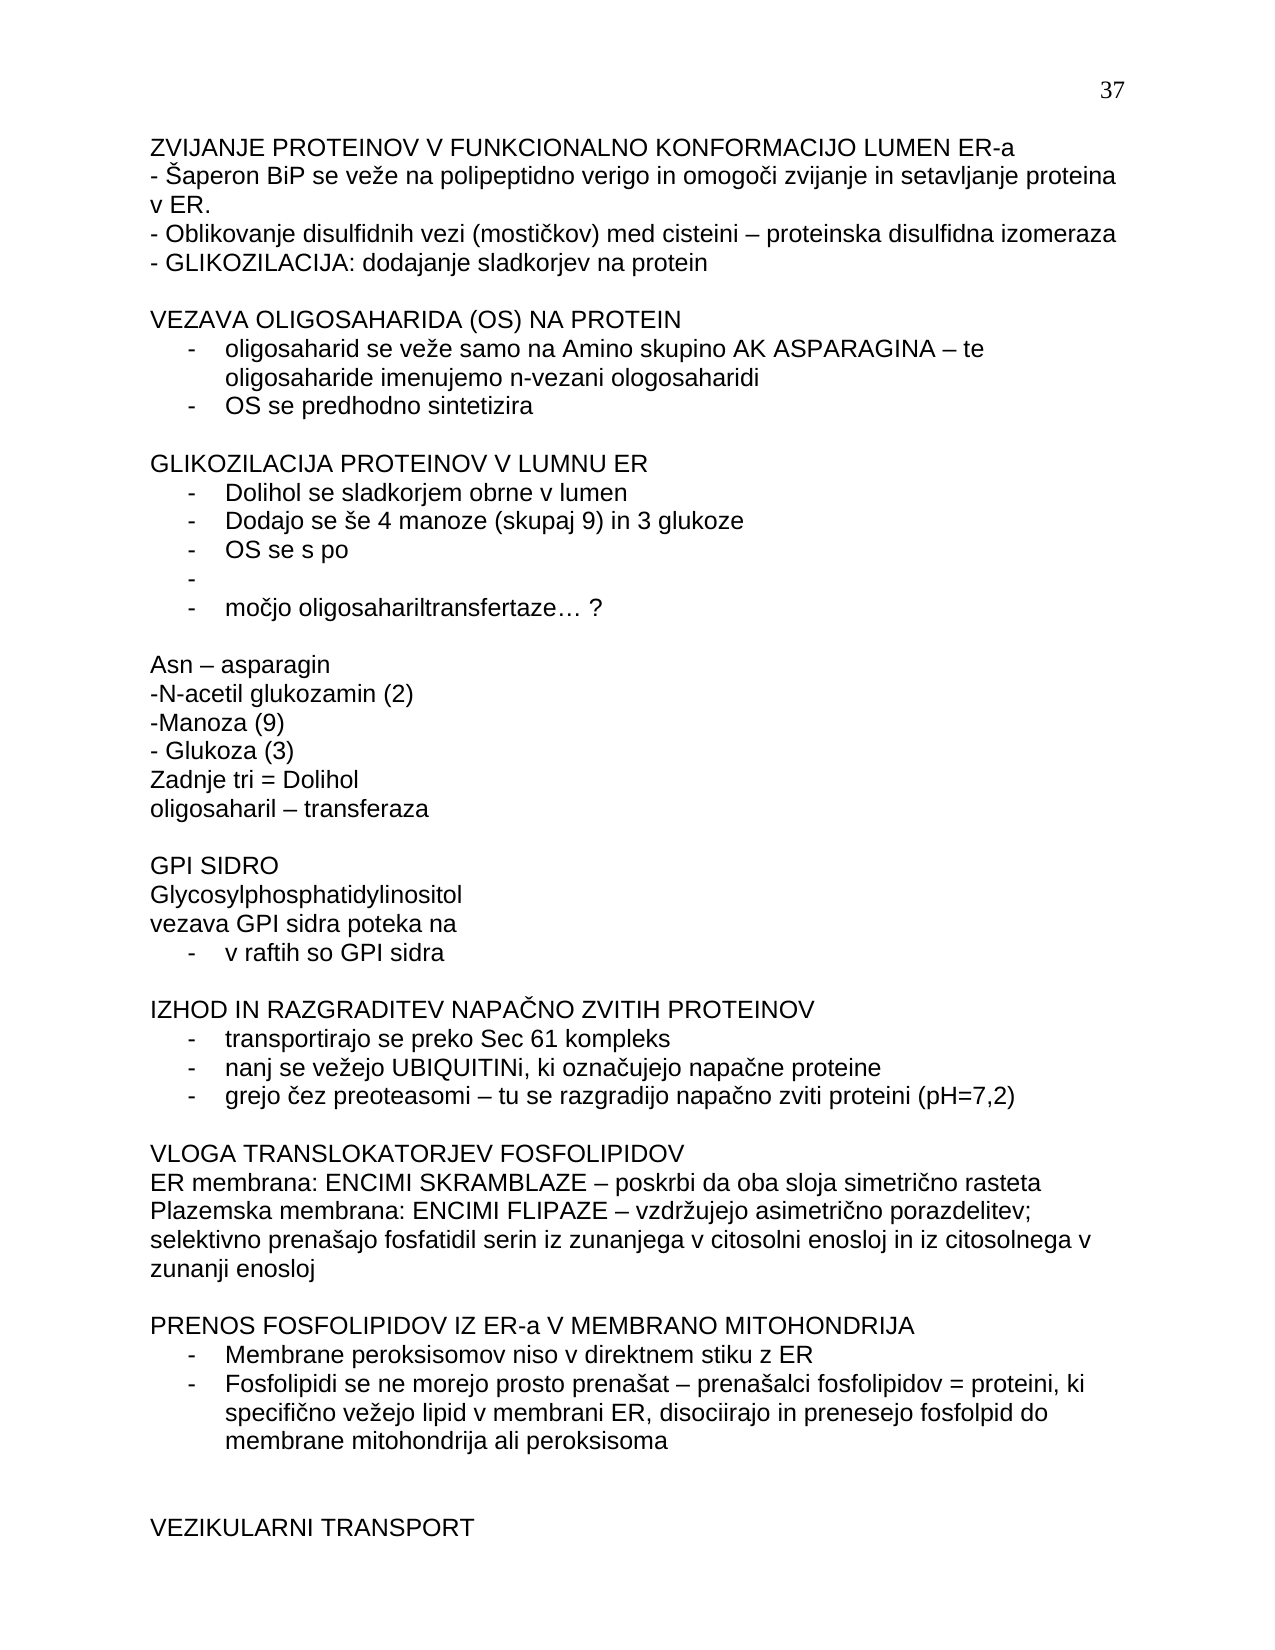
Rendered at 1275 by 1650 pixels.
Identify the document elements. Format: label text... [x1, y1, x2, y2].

text - GLIKOZILACIJA: dodajanje sladkorjev na protein [150, 248, 1125, 276]
list Fosfolipidi se ne morejo prosto prenašat – prenašalci fosfolipidov = proteini, ki specifično vežejo lipid v membrani ER, disociirajo in prenesejo fosfolpid do membrane mitohondrija ali peroksisoma [187, 1369, 1125, 1455]
text oligosaharil – transferaza [150, 794, 1125, 823]
list grejo čez preoteasomi – tu se razgradijo napačno zviti proteini (pH=7,2) [187, 1081, 1125, 1110]
text -Manoza (9) [150, 708, 1125, 736]
text Plazemska membrana: ENCIMI FLIPAZE – vzdržujejo asimetrično porazdelitev; selektivno prenašajo fosfatidil serin iz zunanjega v citosolni enosloj in iz citosolnega v zunanji enosloj [150, 1196, 1125, 1283]
text GLIKOZILACIJA PROTEINOV V LUMNU ER [150, 449, 1125, 478]
text VEZAVA OLIGOSAHARIDA (OS) NA PROTEIN [150, 305, 1125, 334]
list Dodajo se še 4 manoze (skupaj 9) in 3 glukoze [187, 506, 1125, 535]
text Glycosylphosphatidylinositol [150, 880, 1125, 909]
text ER membrana: ENCIMI SKRAMBLAZE – poskrbi da oba sloja simetrično rasteta [150, 1168, 1125, 1196]
list Dolihol se sladkorjem obrne v lumen [187, 478, 1125, 506]
text - Glukoza (3) [150, 736, 1125, 765]
text IZHOD IN RAZGRADITEV NAPAČNO ZVITIH PROTEINOV [150, 995, 1125, 1024]
text GPI SIDRO [150, 851, 1125, 880]
text vezava GPI sidra poteka na [150, 909, 1125, 938]
list močjo oligosahariltransfertaze… ? [187, 593, 1125, 621]
text ZVIJANJE PROTEINOV V FUNKCIONALNO KONFORMACIJO LUMEN ER-a [150, 133, 1125, 161]
list v raftih so GPI sidra [187, 938, 1125, 966]
text VEZIKULARNI TRANSPORT [150, 1513, 1125, 1541]
text - Oblikovanje disulfidnih vezi (mostičkov) med cisteini – proteinska disulfidna izomeraza [150, 219, 1125, 248]
text -N-acetil glukozamin (2) [150, 679, 1125, 708]
text VLOGA TRANSLOKATORJEV FOSFOLIPIDOV [150, 1139, 1125, 1168]
list oligosaharid se veže samo na Amino skupino AK ASPARAGINA – te oligosaharide imenujemo n-vezani ologosaharidi [187, 334, 1125, 391]
list OS se predhodno sintetizira [187, 391, 1125, 420]
text Asn – asparagin [150, 650, 1125, 679]
list OS se s po [187, 535, 1125, 564]
list nanj se vežejo UBIQUITINi, ki označujejo napačne proteine [187, 1053, 1125, 1081]
list Membrane peroksisomov niso v direktnem stiku z ER [187, 1340, 1125, 1369]
text Zadnje tri = Dolihol [150, 765, 1125, 794]
list transportirajo se preko Sec 61 kompleks [187, 1024, 1125, 1053]
text - Šaperon BiP se veže na polipeptidno verigo in omogoči zvijanje in setavljanje proteina v ER. [150, 161, 1125, 219]
text PRENOS FOSFOLIPIDOV IZ ER-a V MEMBRANO MITOHONDRIJA [150, 1311, 1125, 1340]
